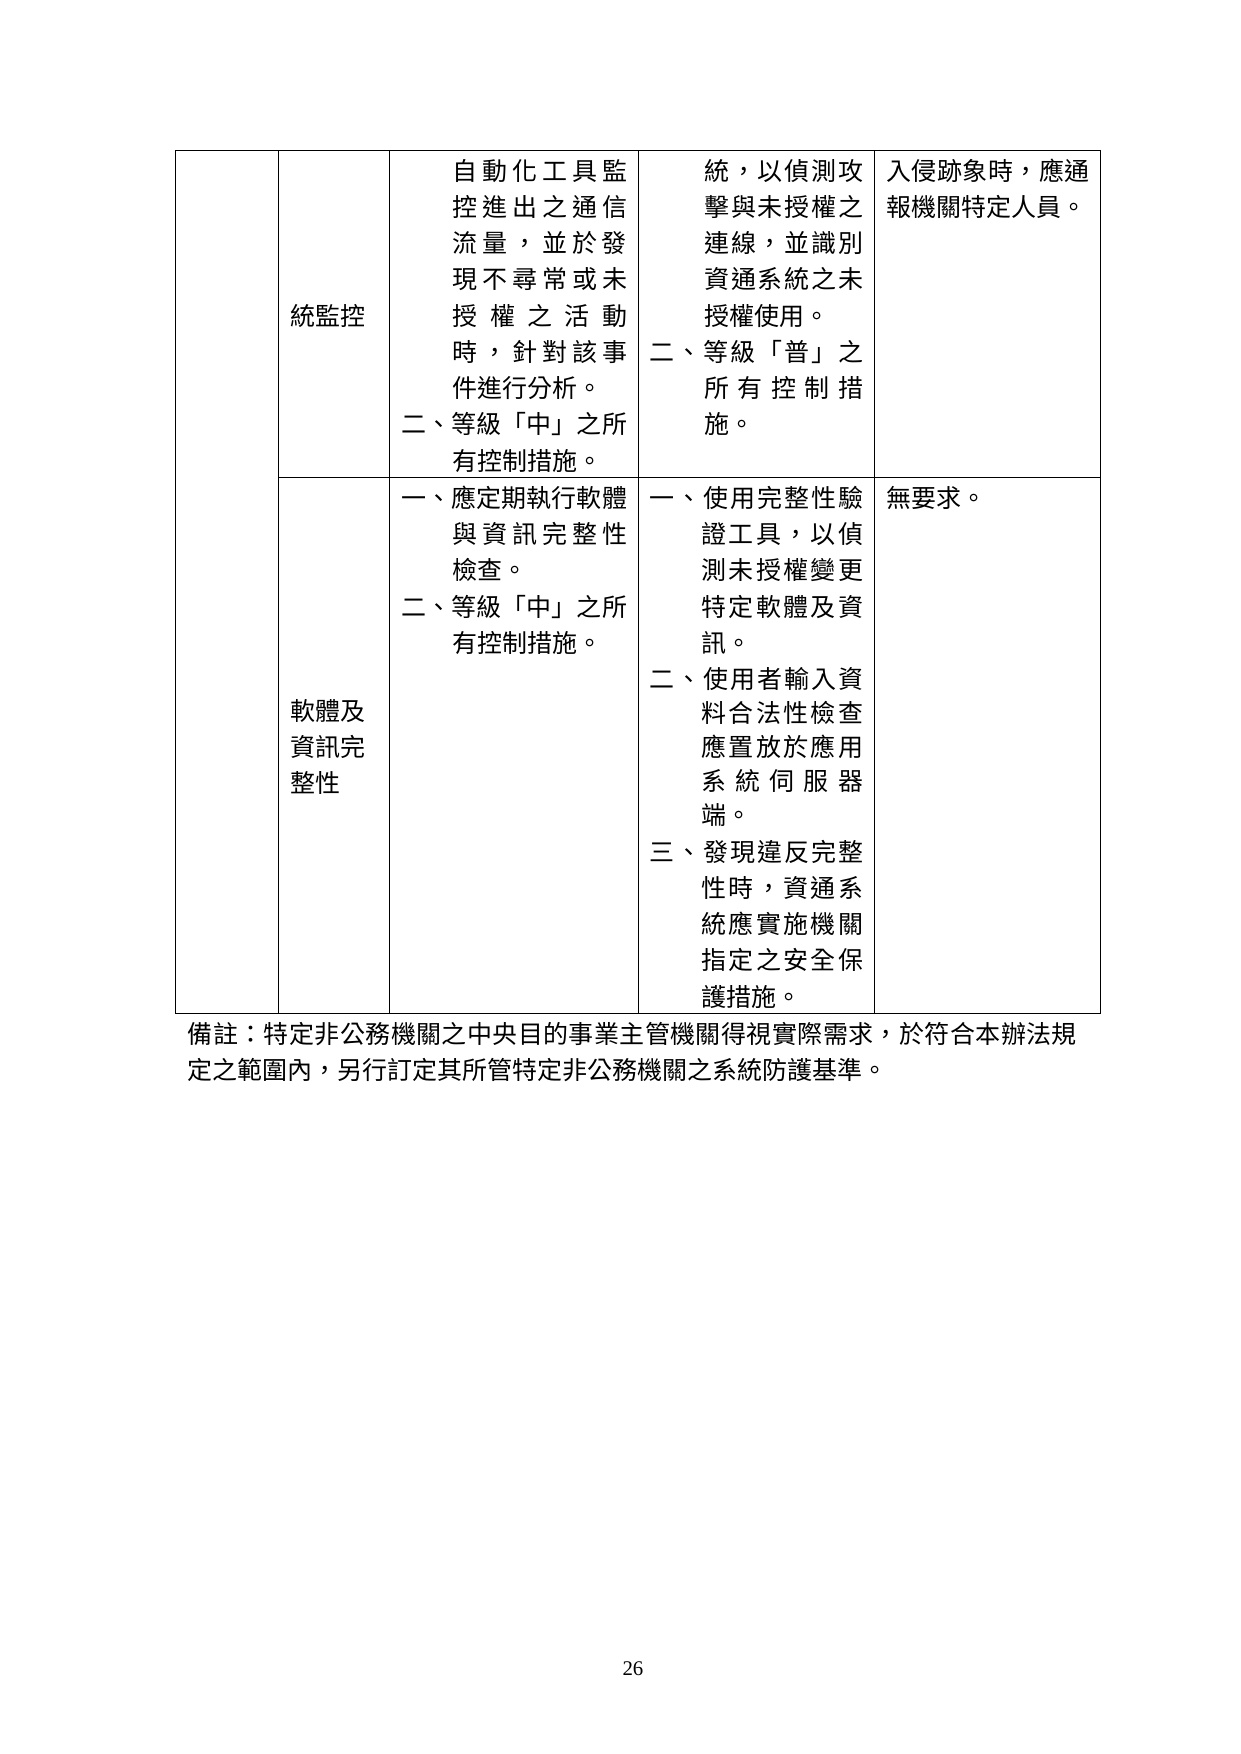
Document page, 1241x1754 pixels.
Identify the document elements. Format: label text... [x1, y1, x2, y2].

table_cell 入侵跡象時，應通報機關特定人員。 [875, 151, 1100, 477]
table_cell [176, 151, 278, 1013]
table_cell 一、應定期執行軟體與資訊完整性檢查。 二、等級「中」之所有控制措施。 [390, 478, 638, 1013]
table_cell 無要求。 [875, 478, 1100, 1013]
table_cell 統，以偵測攻擊與未授權之連線，並識別資通系統之未授權使用。 二、等級「普」之所有控制措施。 [639, 151, 874, 477]
text 備註：特定非公務機關之中央目的事業主管機關得視實際需求，於符合本辦法規定之範圍內，另行訂定其所管特定非公務機關之系統防護基準。 [187, 1014, 1078, 1087]
table_cell 統監控 [279, 151, 389, 477]
table_cell 一、使用完整性驗證工具，以偵測未授權變更特定軟體及資訊。 二、使用者輸入資料合法性檢查應置放於應用系統伺服器端。 三、發現違反完整性時，資通系統應實施機關指定之安全保護措施。 [639, 478, 874, 1013]
table_cell 軟體及資訊完整性 [279, 478, 389, 1013]
table_cell 自動化工具監控進出之通信流量，並於發現不尋常或未授權之活動時，針對該事件進行分析。 二、等級「中」之所有控制措施。 [390, 151, 638, 477]
